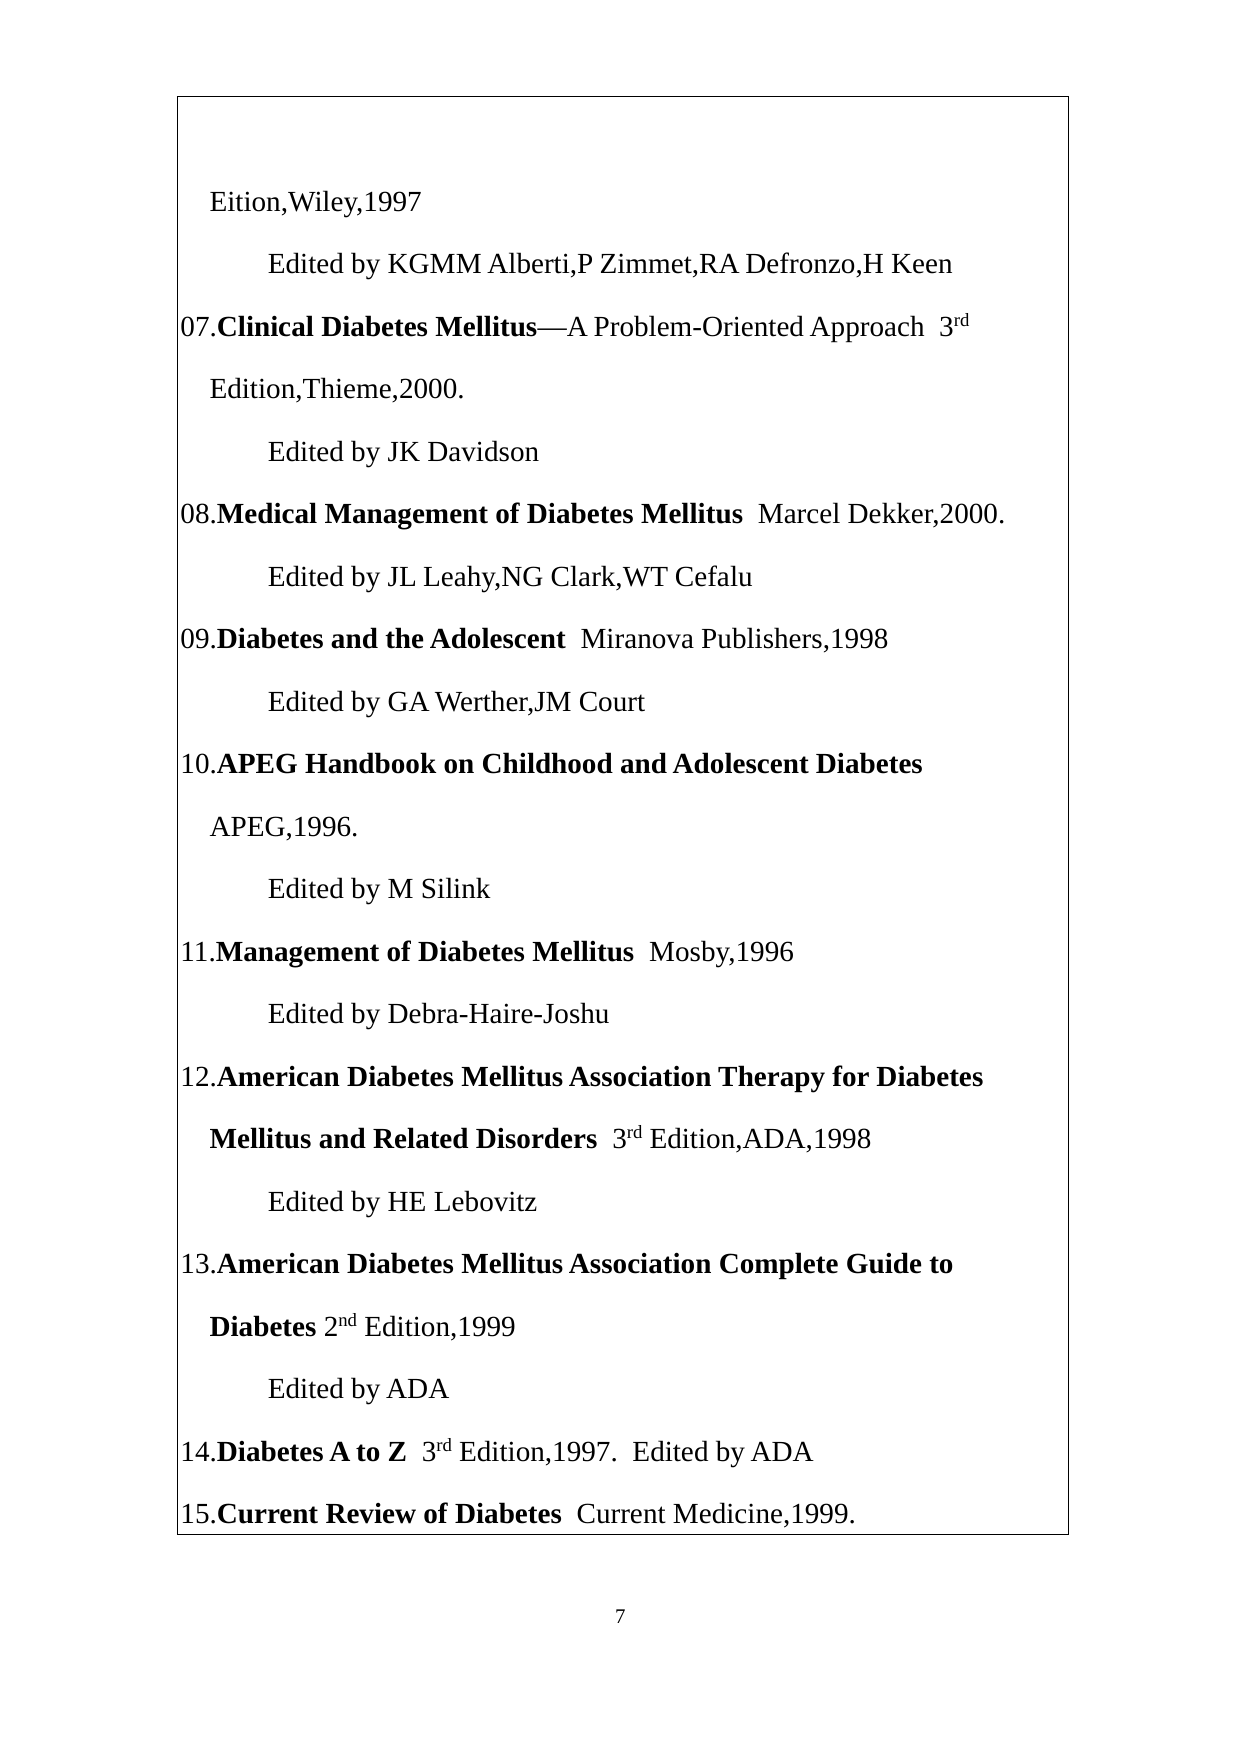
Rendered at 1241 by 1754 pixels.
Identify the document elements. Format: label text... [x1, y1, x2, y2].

table_cell Eition,Wiley,1997 Edited by KGMM Alberti,P Zimmet,RA Defronzo,H Keen 07.Clinical Diabetes Mellitus—A Problem-Oriented Approach 3rd Edition,Thieme,2000. Edited by JK Davidson 08.Medical Management of Diabetes Mellitus Marcel Dekker,2000. Edited by JL Leahy,NG Clark,WT Cefalu 09.Diabetes and the Adolescent Miranova Publishers,1998 Edited by GA Werther,JM Court 10.APEG Handbook on Childhood and Adolescent Diabetes APEG,1996. Edited by M Silink 11.Management of Diabetes Mellitus Mosby,1996 Edited by Debra-Haire-Joshu 12.American Diabetes Mellitus Association Therapy for Diabetes Mellitus and Related Disorders 3rd Edition,ADA,1998 Edited by HE Lebovitz 13.American Diabetes Mellitus Association Complete Guide to Diabetes 2nd Edition,1999 Edited by ADA 14.Diabetes A to Z 3rd Edition,1997. Edited by ADA 15.Current Review of Diabetes Current Medicine,1999. [178, 97, 1068, 1534]
